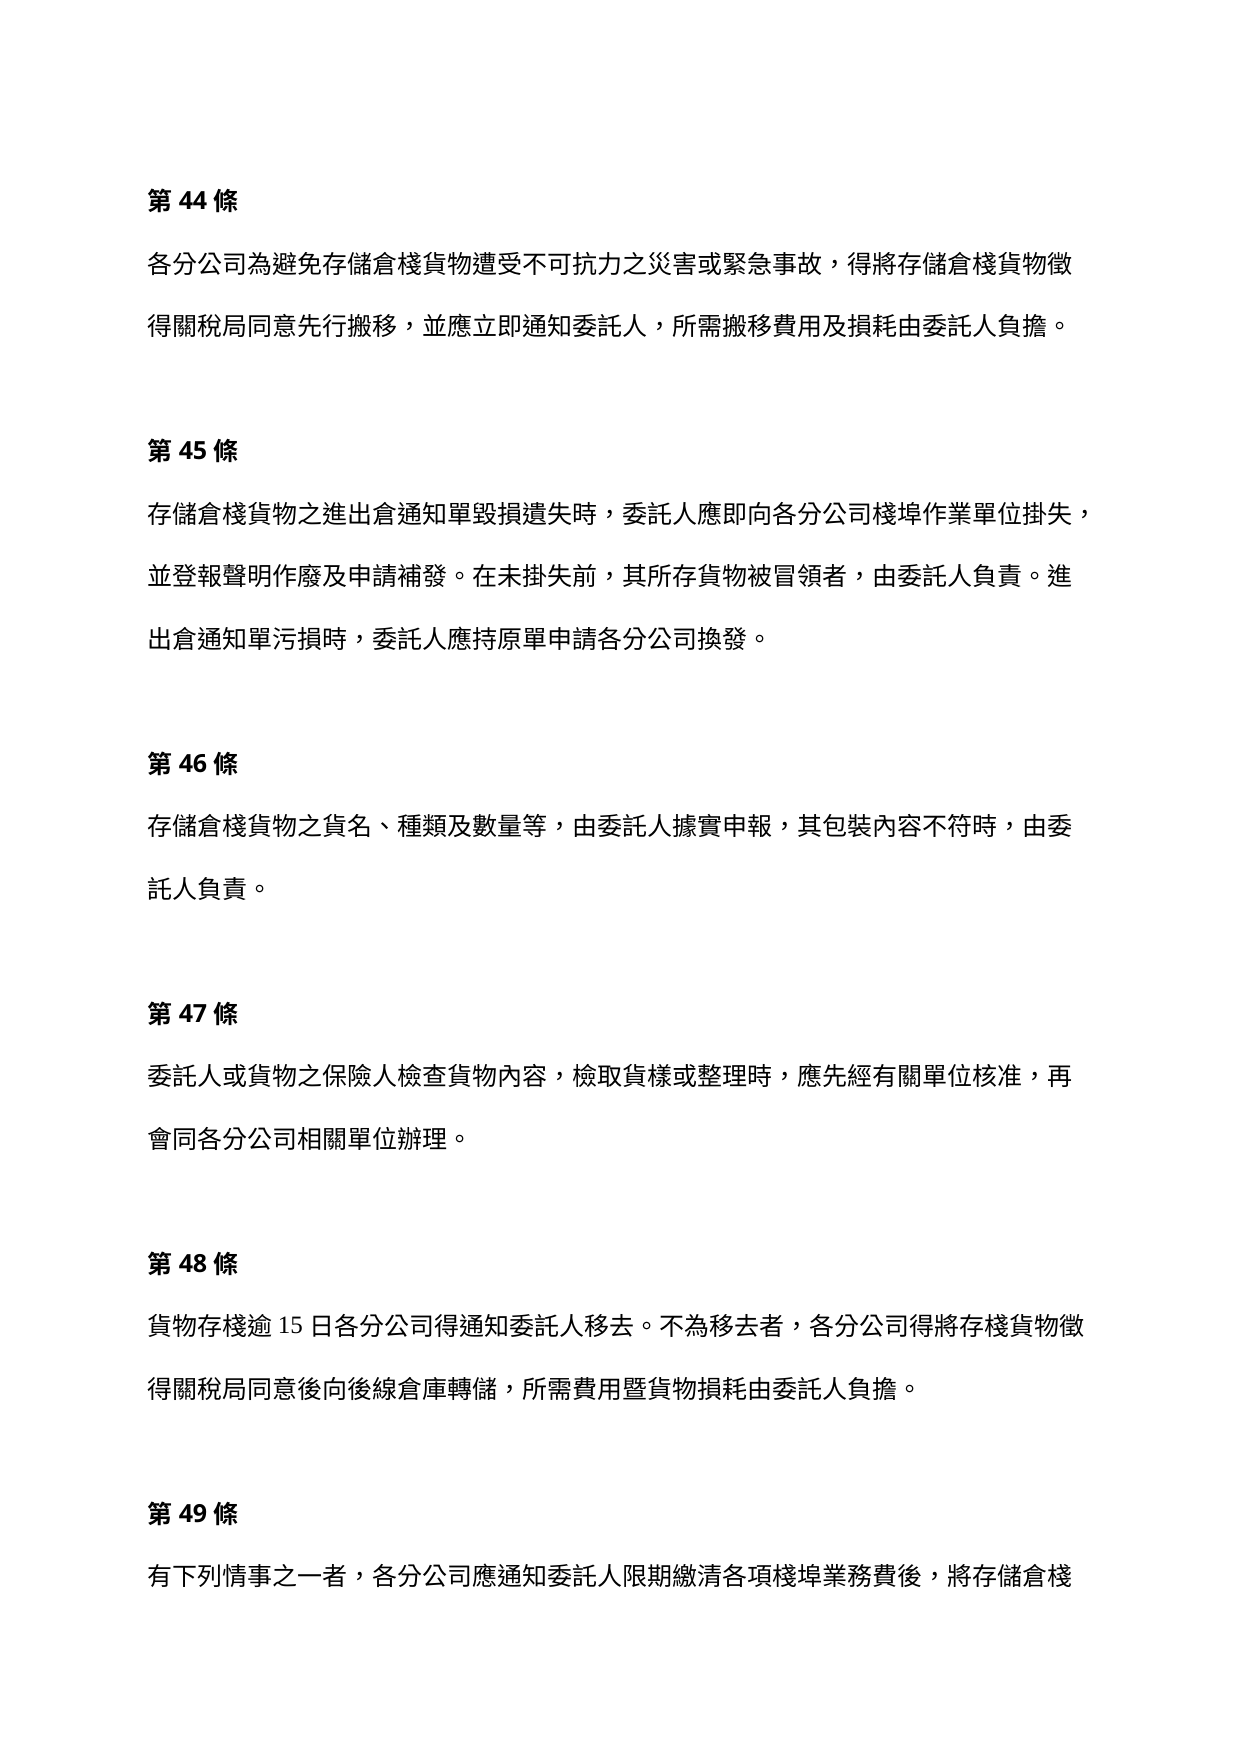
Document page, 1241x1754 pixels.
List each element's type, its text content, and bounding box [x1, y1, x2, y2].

text 第 47 條 [148, 971, 1092, 1033]
text 第 44 條 [148, 158, 1092, 221]
text 存儲倉棧貨物之貨名、種類及數量等，由委託人據實申報，其包裝內容不符時，由委託人負責。 [148, 783, 1092, 908]
text 各分公司為避免存儲倉棧貨物遭受不可抗力之災害或緊急事故，得將存儲倉棧貨物徵得關稅局同意先行搬移，並應立即通知委託人，所需搬移費用及損耗由委託人負擔。 [148, 221, 1092, 346]
text 第 49 條 [148, 1471, 1092, 1533]
text 存儲倉棧貨物之進出倉通知單毀損遺失時，委託人應即向各分公司棧埠作業單位掛失，並登報聲明作廢及申請補發。在未掛失前，其所存貨物被冒領者，由委託人負責。進出倉通知單污損時，委託人應持原單申請各分公司換發。 [148, 471, 1092, 658]
text 貨物存棧逾15 日各分公司得通知委託人移去。不為移去者，各分公司得將存棧貨物徵得關稅局同意後向後線倉庫轉儲，所需費用暨貨物損耗由委託人負擔。 [148, 1283, 1092, 1408]
text 委託人或貨物之保險人檢查貨物內容，檢取貨樣或整理時，應先經有關單位核准，再會同各分公司相關單位辦理。 [148, 1033, 1092, 1158]
text 第 46 條 [148, 721, 1092, 783]
text 有下列情事之一者，各分公司應通知委託人限期繳清各項棧埠業務費後，將存儲倉棧 [148, 1533, 1092, 1596]
text 第 45 條 [148, 408, 1092, 471]
text 第 48 條 [148, 1221, 1092, 1283]
